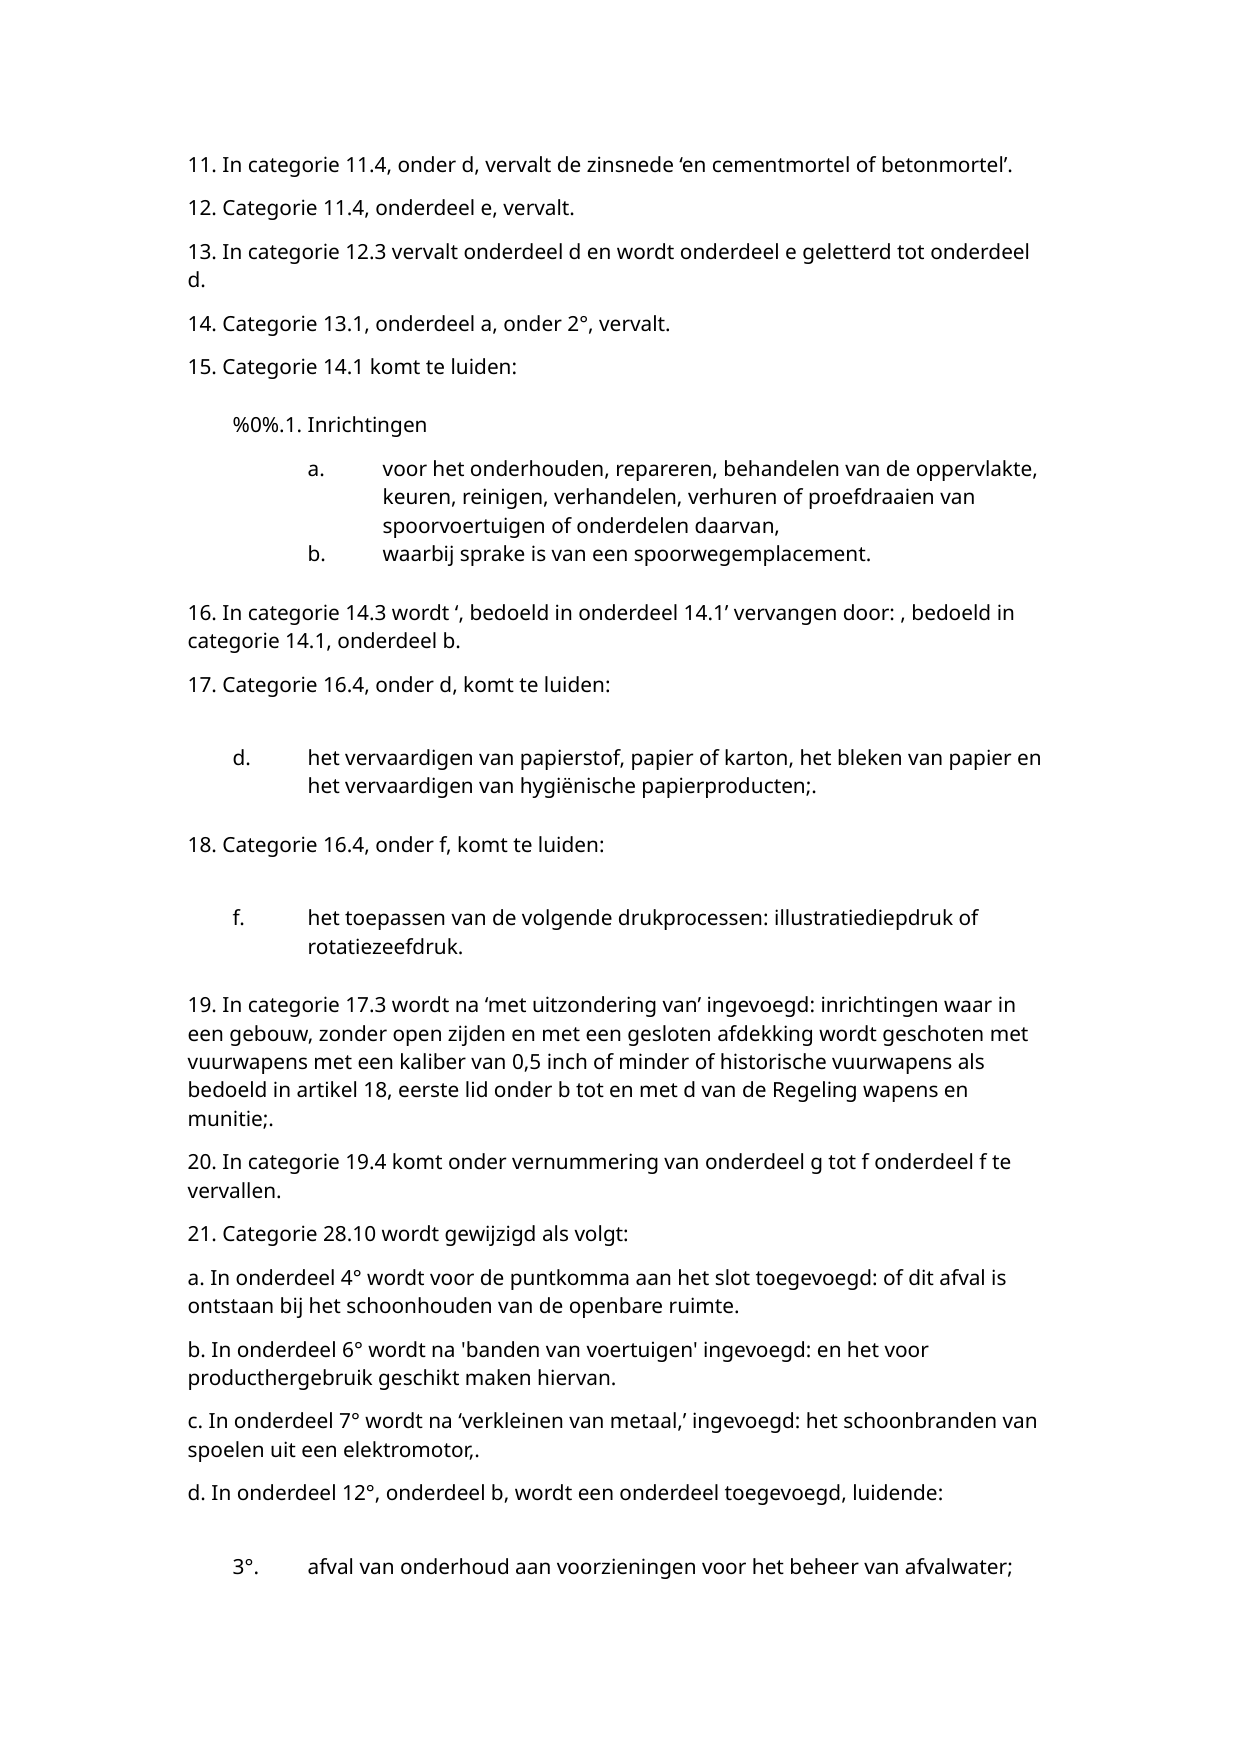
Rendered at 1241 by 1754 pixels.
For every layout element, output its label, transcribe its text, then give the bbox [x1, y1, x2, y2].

text 12. Categorie 11.4, onderdeel e, vervalt. [187, 193, 1053, 222]
list voor het onderhouden, repareren, behandelen van de oppervlakte, keuren, reinigen, verhandelen, verhuren of proefdraaien van spoorvoertuigen of onderdelen daarvan, [307, 454, 1053, 539]
text 19. In categorie 17.3 wordt na ‘met uitzondering van’ ingevoegd: inrichtingen waar in een gebouw, zonder open zijden en met een gesloten afdekking wordt geschoten met vuurwapens met een kaliber van 0,5 inch of minder of historische vuurwapens als bedoeld in artikel 18, eerste lid onder b tot en met d van de Regeling wapens en munitie;. [187, 990, 1053, 1132]
text 15. Categorie 14.1 komt te luiden: [187, 352, 1053, 381]
text 18. Categorie 16.4, onder f, komt te luiden: [187, 830, 1053, 858]
text d. In onderdeel 12°, onderdeel b, wordt een onderdeel toegevoegd, luidende: [187, 1478, 1053, 1507]
list het toepassen van de volgende drukprocessen: illustratiediepdruk of rotatiezeefdruk. [232, 903, 1053, 960]
text 21. Categorie 28.10 wordt gewijzigd als volgt: [187, 1219, 1053, 1248]
text 16. In categorie 14.3 wordt ‘, bedoeld in onderdeel 14.1’ vervangen door: , bedoeld in categorie 14.1, onderdeel b. [187, 598, 1053, 655]
text 20. In categorie 19.4 komt onder vernummering van onderdeel g tot f onderdeel f te vervallen. [187, 1147, 1053, 1204]
list waarbij sprake is van een spoorwegemplacement. [307, 539, 1053, 568]
text b. In onderdeel 6° wordt na 'banden van voertuigen' ingevoegd: en het voor producthergebruik geschikt maken hiervan. [187, 1335, 1053, 1392]
text 17. Categorie 16.4, onder d, komt te luiden: [187, 670, 1053, 698]
text 11. In categorie 11.4, onder d, vervalt de zinsnede ‘en cementmortel of betonmortel’. [187, 150, 1053, 178]
text c. In onderdeel 7° wordt na ‘verkleinen van metaal,’ ingevoegd: het schoonbranden van spoelen uit een elektromotor,. [187, 1407, 1053, 1463]
text a. In onderdeel 4° wordt voor de puntkomma aan het slot toegevoegd: of dit afval is ontstaan bij het schoonhouden van de openbare ruimte. [187, 1263, 1053, 1320]
text 14. Categorie 13.1, onderdeel a, onder 2°, vervalt. [187, 309, 1053, 337]
list het vervaardigen van papierstof, papier of karton, het bleken van papier en het vervaardigen van hygiënische papierproducten;. [232, 743, 1053, 800]
list Inrichtingen [232, 411, 1053, 439]
list afval van onderhoud aan voorzieningen voor het beheer van afvalwater; [232, 1552, 1053, 1580]
text 13. In categorie 12.3 vervalt onderdeel d en wordt onderdeel e geletterd tot onderdeel d. [187, 237, 1053, 294]
